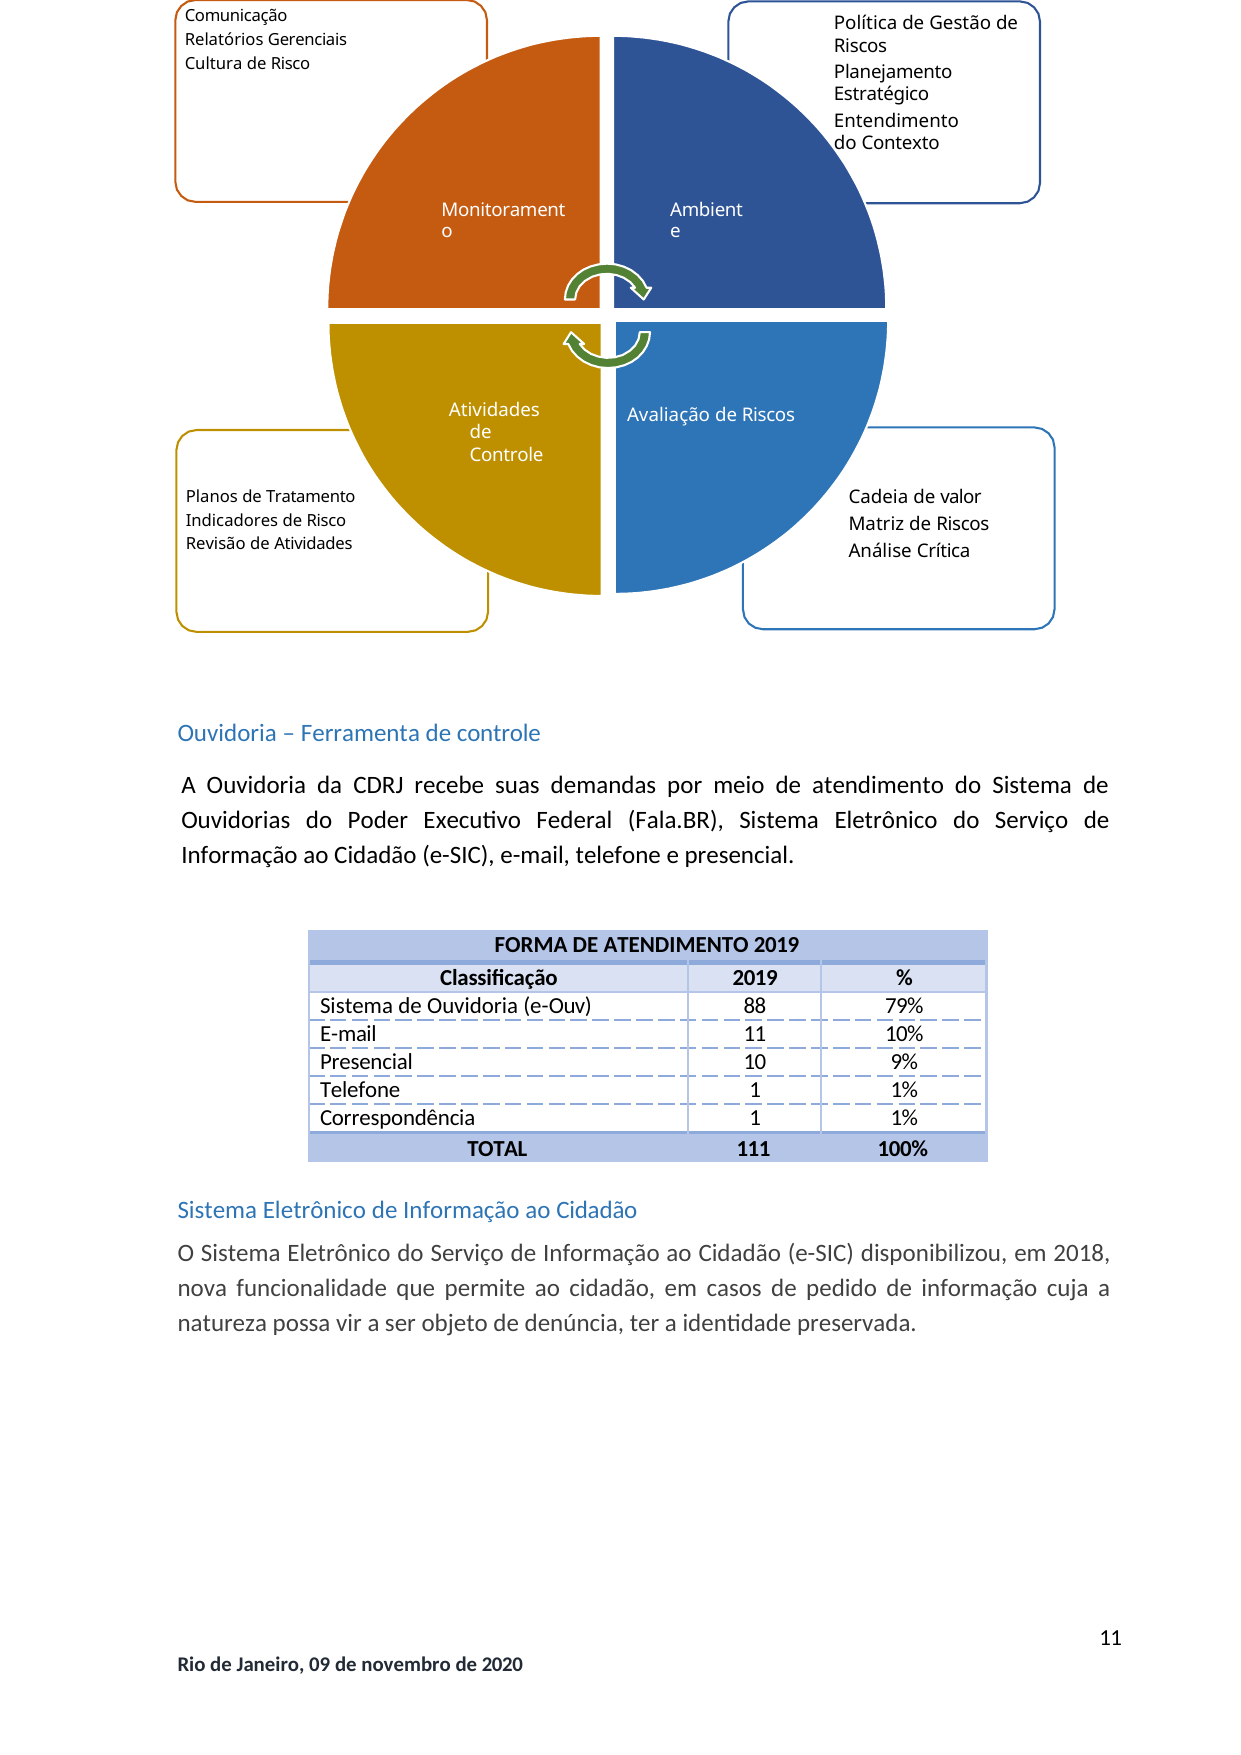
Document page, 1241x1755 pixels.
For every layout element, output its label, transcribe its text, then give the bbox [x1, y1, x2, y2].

table_cell 10% [822, 1019, 985, 1047]
table_cell 2019 [689, 965, 820, 991]
table_cell 1% [822, 1075, 985, 1103]
table_cell 10 [689, 1047, 820, 1075]
table_cell 1 [689, 1075, 820, 1103]
table_cell Correspondência [310, 1103, 687, 1131]
table_cell 9% [822, 1047, 985, 1075]
text Ouvidoria – Ferramenta de controle [177, 717, 1241, 748]
table_cell 79% [822, 993, 985, 1019]
table_cell 88 [689, 993, 820, 1019]
text Sistema Eletrônico de Informação ao Cidadão [177, 1194, 1241, 1225]
table_cell E-mail [310, 1019, 687, 1047]
table_cell 11 [689, 1019, 820, 1047]
table_cell Telefone [310, 1075, 687, 1103]
table_cell Classificação [310, 965, 687, 991]
text A Ouvidoria da CDRJ recebe suas demandas por meio de atendimento do Sistema de Ouvidorias do Poder Executivo Federal (Fala.BR), Sistema Eletrônico do Serviço de Informação ao Cidadão (e-SIC), e-mail, telefone e presencial. [181, 769, 1111, 870]
table_cell % [822, 965, 985, 991]
table_cell TOTAL 111 100% [310, 1134, 985, 1162]
table_cell Presencial [310, 1047, 687, 1075]
table_cell Sistema de Ouvidoria (e-Ouv) [310, 993, 687, 1019]
table_header FORMA DE ATENDIMENTO 2019 [310, 930, 985, 960]
table_cell 1% [822, 1103, 985, 1131]
table_cell 1 [689, 1103, 820, 1131]
text O Sistema Eletrônico do Serviço de Informação ao Cidadão (e-SIC) disponibilizou, em 2018, nova funcionalidade que permite ao cidadão, em casos de pedido de informação cuja a natureza possa vir a ser objeto de denúncia, ter a identidade preservada. [177, 1237, 1112, 1338]
